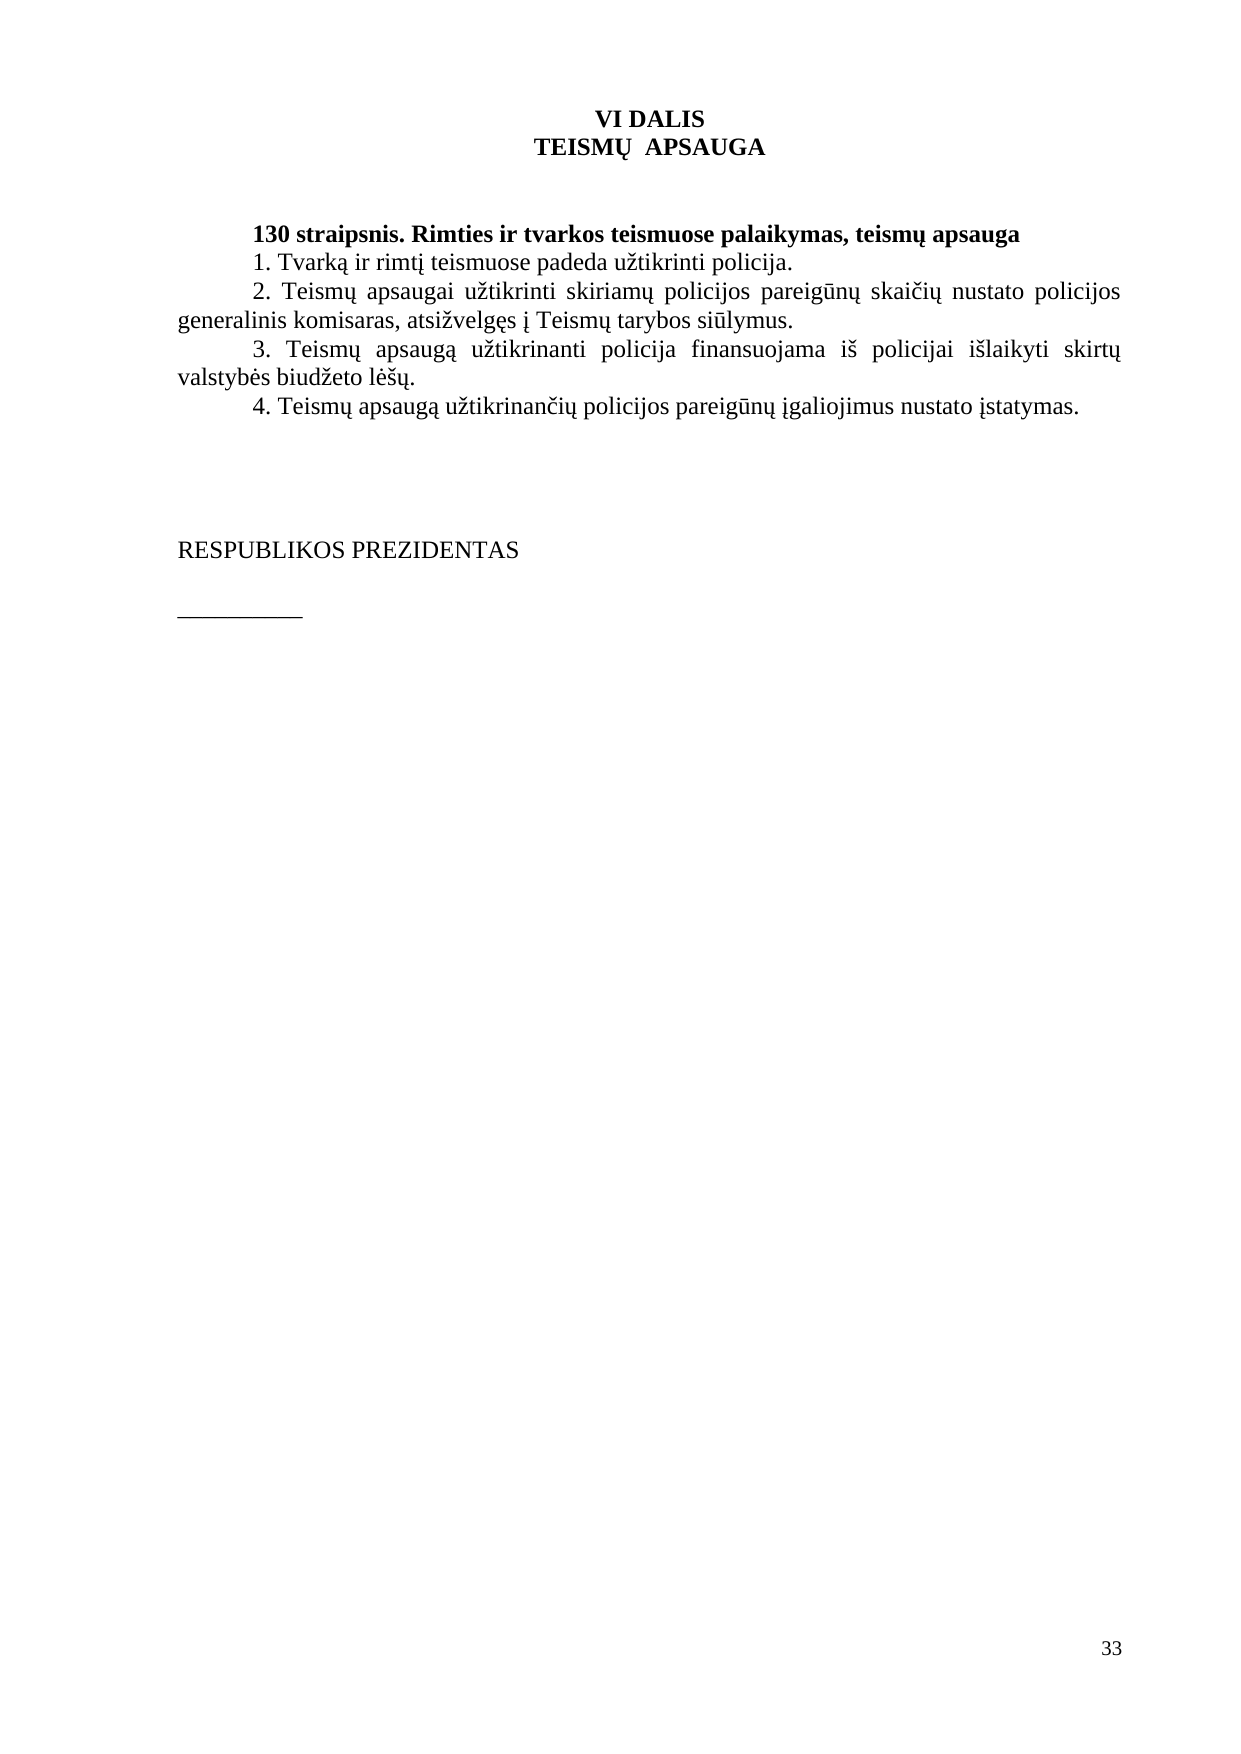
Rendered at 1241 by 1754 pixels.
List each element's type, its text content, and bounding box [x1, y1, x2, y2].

text 3. Teismų apsaugą užtikrinanti policija finansuojama iš policijai išlaikyti skirtų valstybės biudžeto lėšų. [177, 334, 1122, 391]
text 2. Teismų apsaugai užtikrinti skiriamų policijos pareigūnų skaičių nustato policijos generalinis komisaras, atsižvelgęs į Teismų tarybos siūlymus. [177, 276, 1122, 334]
text VI DALIS [177, 104, 1122, 132]
text 4. Teismų apsaugą užtikrinančių policijos pareigūnų įgaliojimus nustato įstatymas. [177, 391, 1122, 420]
text RESPUBLIKOS PREZIDENTAS [177, 535, 1122, 564]
text TEISMŲ APSAUGA [177, 132, 1122, 161]
text 1. Tvarką ir rimtį teismuose padeda užtikrinti policija. [177, 247, 1122, 276]
text 130 straipsnis. Rimties ir tvarkos teismuose palaikymas, teismų apsauga [177, 219, 1122, 247]
text __________ [177, 592, 1122, 621]
